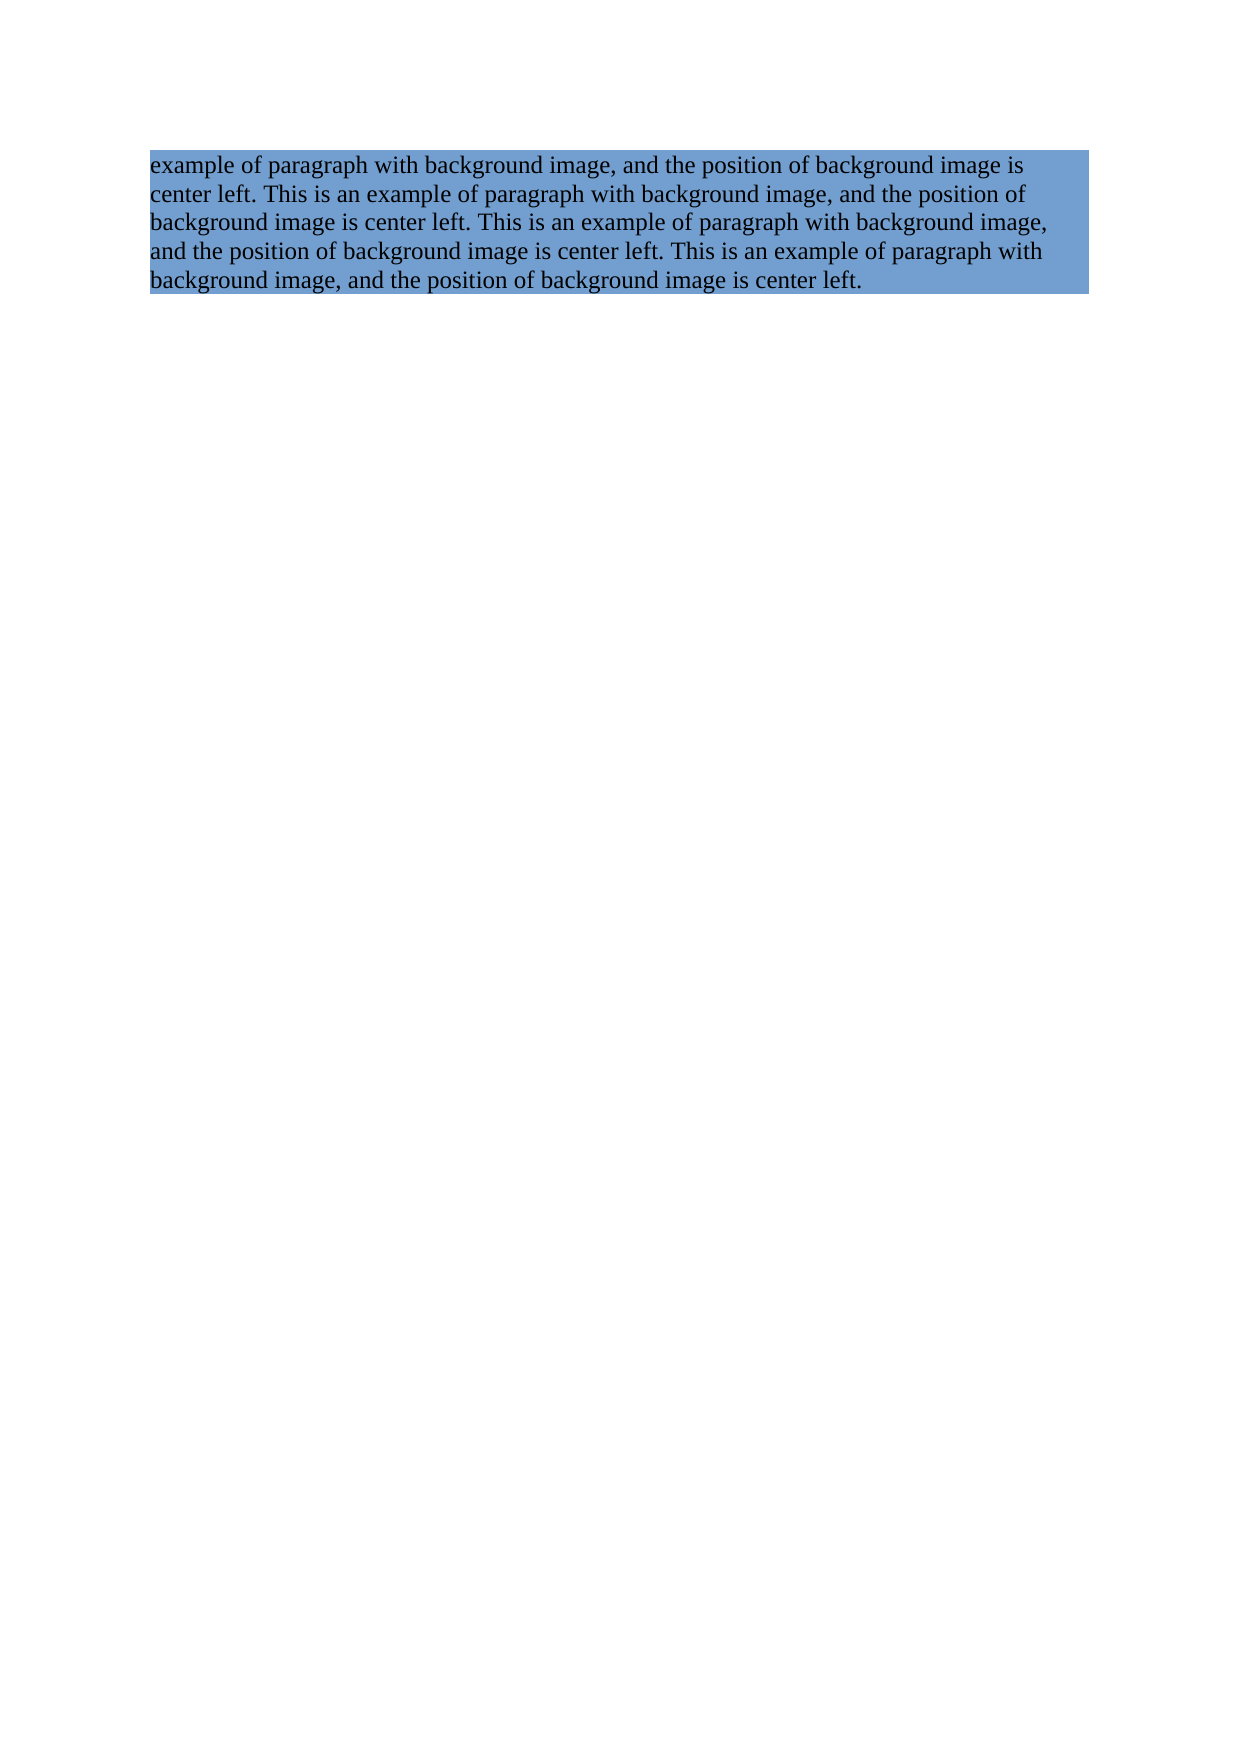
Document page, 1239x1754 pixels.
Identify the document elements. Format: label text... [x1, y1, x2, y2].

text example of paragraph with background image, and the position of background image is center left. This is an example of paragraph with background image, and the position of background image is center left. This is an example of paragraph with background image, and the position of background image is center left. This is an example of paragraph with background image, and the position of background image is center left. [150, 150, 1089, 294]
